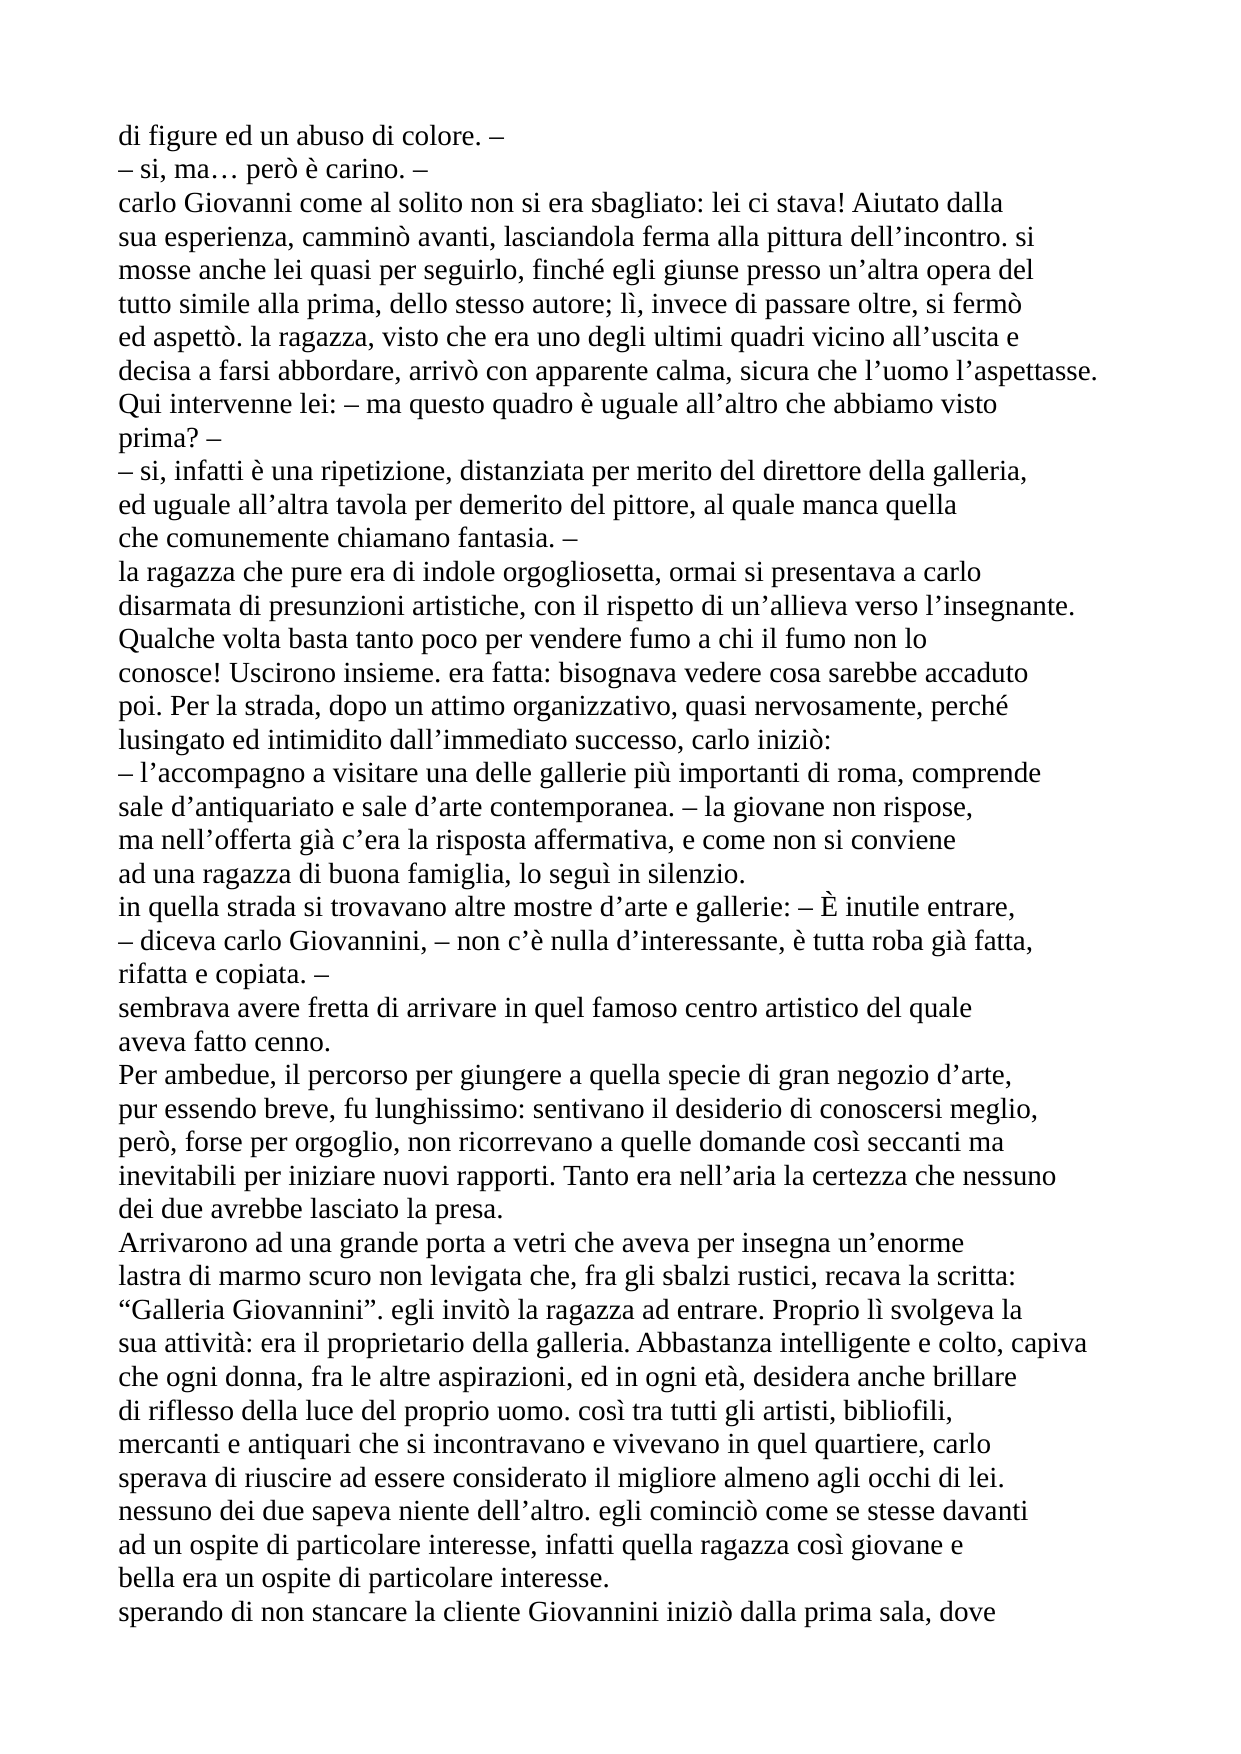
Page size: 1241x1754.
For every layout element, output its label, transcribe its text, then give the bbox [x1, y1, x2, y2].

text ed uguale all’altra tavola per demerito del pittore, al quale manca quella [118, 487, 1122, 521]
text sperando di non stancare la cliente Giovannini iniziò dalla prima sala, dove [118, 1594, 1122, 1627]
text ma nell’offerta già c’era la risposta affermativa, e come non si conviene [118, 822, 1122, 856]
text prima? – [118, 420, 1122, 453]
text rifatta e copiata. – [118, 957, 1122, 990]
text ed aspettò. la ragazza, visto che era uno degli ultimi quadri vicino all’uscita e [118, 319, 1122, 353]
text sale d’antiquariato e sale d’arte contemporanea. – la giovane non rispose, [118, 789, 1122, 822]
text che comunemente chiamano fantasia. – [118, 521, 1122, 554]
text tutto simile alla prima, dello stesso autore; lì, invece di passare oltre, si fermò [118, 286, 1122, 319]
text pur essendo breve, fu lunghissimo: sentivano il desiderio di conoscersi meglio, [118, 1091, 1122, 1124]
text inevitabili per iniziare nuovi rapporti. Tanto era nell’aria la certezza che nessuno [118, 1158, 1122, 1191]
text bella era un ospite di particolare interesse. [118, 1560, 1122, 1594]
text mercanti e antiquari che si incontravano e vivevano in quel quartiere, carlo [118, 1426, 1122, 1460]
text Qui intervenne lei: – ma questo quadro è uguale all’altro che abbiamo visto [118, 386, 1122, 420]
text sperava di riuscire ad essere considerato il migliore almeno agli occhi di lei. [118, 1460, 1122, 1493]
text lastra di marmo scuro non levigata che, fra gli sbalzi rustici, recava la scritta: [118, 1258, 1122, 1292]
text lusingato ed intimidito dall’immediato successo, carlo iniziò: [118, 722, 1122, 755]
text però, forse per orgoglio, non ricorrevano a quelle domande così seccanti ma [118, 1124, 1122, 1158]
text – l’accompagno a visitare una delle gallerie più importanti di roma, comprende [118, 755, 1122, 789]
text poi. Per la strada, dopo un attimo organizzativo, quasi nervosamente, perché [118, 688, 1122, 722]
text – diceva carlo Giovannini, – non c’è nulla d’interessante, è tutta roba già fatta, [118, 923, 1122, 957]
text di riflesso della luce del proprio uomo. così tra tutti gli artisti, bibliofili, [118, 1393, 1122, 1426]
text mosse anche lei quasi per seguirlo, finché egli giunse presso un’altra opera del [118, 252, 1122, 286]
text decisa a farsi abbordare, arrivò con apparente calma, sicura che l’uomo l’aspettasse. [118, 353, 1122, 386]
text sembrava avere fretta di arrivare in quel famoso centro artistico del quale [118, 990, 1122, 1024]
text che ogni donna, fra le altre aspirazioni, ed in ogni età, desidera anche brillare [118, 1359, 1122, 1393]
text la ragazza che pure era di indole orgogliosetta, ormai si presentava a carlo [118, 554, 1122, 588]
text in quella strada si trovavano altre mostre d’arte e gallerie: – È inutile entrare, [118, 889, 1122, 923]
text “Galleria Giovannini”. egli invitò la ragazza ad entrare. Proprio lì svolgeva la [118, 1292, 1122, 1326]
text dei due avrebbe lasciato la presa. [118, 1191, 1122, 1225]
text sua attività: era il proprietario della galleria. Abbastanza intelligente e colto, capiva [118, 1326, 1122, 1359]
text conosce! Uscirono insieme. era fatta: bisognava vedere cosa sarebbe accaduto [118, 655, 1122, 688]
text nessuno dei due sapeva niente dell’altro. egli cominciò come se stesse davanti [118, 1493, 1122, 1527]
text Per ambedue, il percorso per giungere a quella specie di gran negozio d’arte, [118, 1057, 1122, 1091]
text carlo Giovanni come al solito non si era sbagliato: lei ci stava! Aiutato dalla [118, 185, 1122, 219]
text Qualche volta basta tanto poco per vendere fumo a chi il fumo non lo [118, 621, 1122, 655]
text ad una ragazza di buona famiglia, lo seguì in silenzio. [118, 856, 1122, 889]
text disarmata di presunzioni artistiche, con il rispetto di un’allieva verso l’insegnante. [118, 588, 1122, 621]
text Arrivarono ad una grande porta a vetri che aveva per insegna un’enorme [118, 1225, 1122, 1258]
text – si, infatti è una ripetizione, distanziata per merito del direttore della galleria, [118, 453, 1122, 487]
text – si, ma… però è carino. – [118, 152, 1122, 185]
text di figure ed un abuso di colore. – [118, 118, 1122, 152]
text ad un ospite di particolare interesse, infatti quella ragazza così giovane e [118, 1527, 1122, 1560]
text sua esperienza, camminò avanti, lasciandola ferma alla pittura dell’incontro. si [118, 219, 1122, 252]
text aveva fatto cenno. [118, 1024, 1122, 1057]
